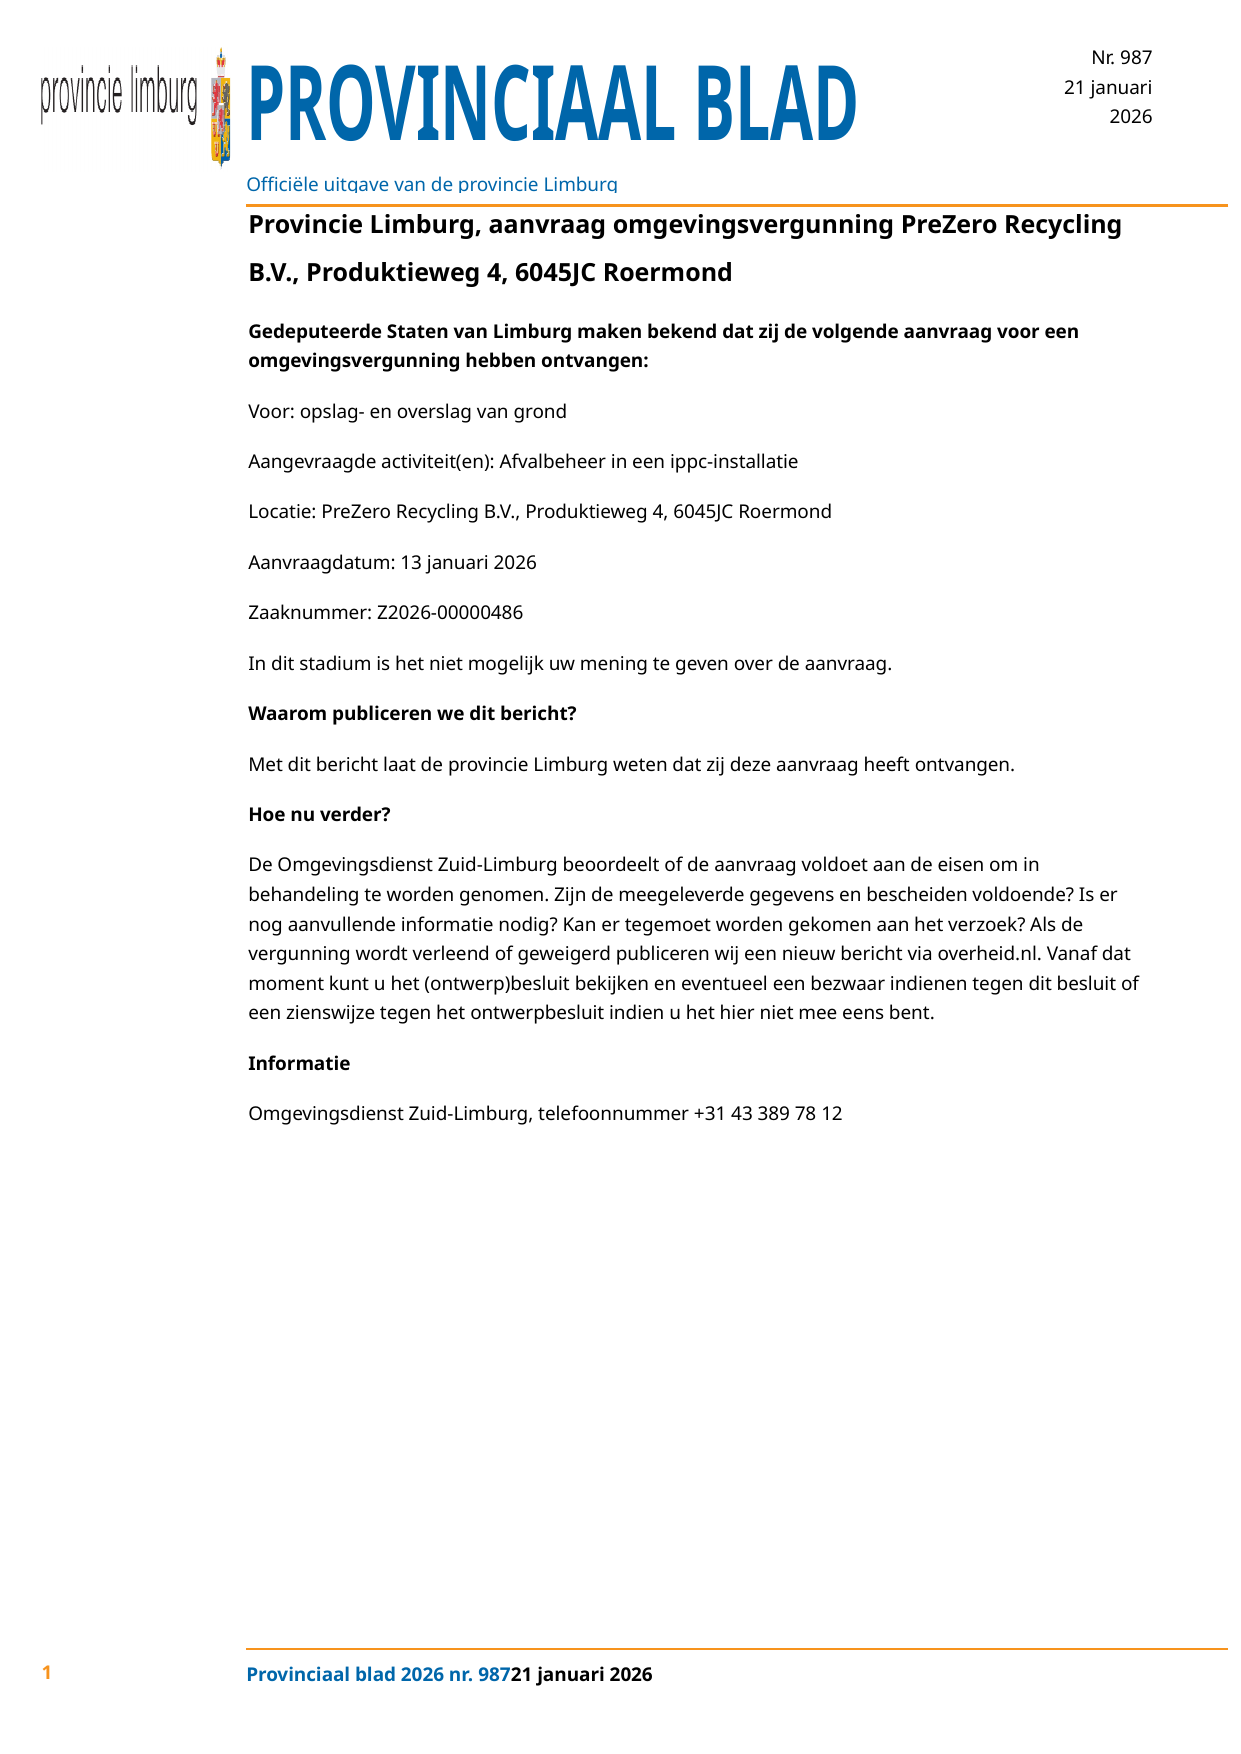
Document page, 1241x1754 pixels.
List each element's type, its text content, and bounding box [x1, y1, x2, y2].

text Informatie [248, 1050, 1152, 1076]
text De Omgevingsdienst Zuid-Limburg beoordeelt of de aanvraag voldoet aan de eisen om in behandeling te worden genomen. Zijn de meegeleverde gegevens en bescheiden voldoende? Is er nog aanvullende informatie nodig? Kan er tegemoet worden gekomen aan het verzoek? Als de vergunning wordt verleend of geweigerd publiceren wij een nieuw bericht via overheid.nl. Vanaf dat moment kunt u het (ontwerp)besluit bekijken en eventueel een bezwaar indienen tegen dit besluit of een zienswijze tegen het ontwerpbesluit indien u het hier niet mee eens bent. [248, 852, 1152, 1025]
text Hoe nu verder? [248, 801, 1152, 827]
text Aangevraagde activiteit(en): Afvalbeheer in een ippc-installatie [248, 448, 1152, 474]
picture [41, 47, 231, 172]
text Omgevingsdienst Zuid-Limburg, telefoonnummer +31 43 389 78 12 [248, 1100, 1152, 1126]
text Met dit bericht laat de provincie Limburg weten dat zij deze aanvraag heeft ontvangen. [248, 751, 1152, 777]
text Aanvraagdatum: 13 januari 2026 [248, 549, 1152, 575]
text Voor: opslag- en overslag van grond [248, 398, 1152, 424]
text In dit stadium is het niet mogelijk uw mening te geven over de aanvraag. [248, 650, 1152, 676]
text Waarom publiceren we dit bericht? [248, 700, 1152, 726]
text Zaaknummer: Z2026-00000486 [248, 599, 1152, 625]
text Gedeputeerde Staten van Limburg maken bekend dat zij de volgende aanvraag voor een omgevingsvergunning hebben ontvangen: [248, 318, 1152, 373]
text Provincie Limburg, aanvraag omgevingsvergunning PreZero Recycling B.V., Produktieweg 4, 6045JC Roermond [248, 207, 1152, 288]
text Locatie: PreZero Recycling B.V., Produktieweg 4, 6045JC Roermond [248, 499, 1152, 524]
